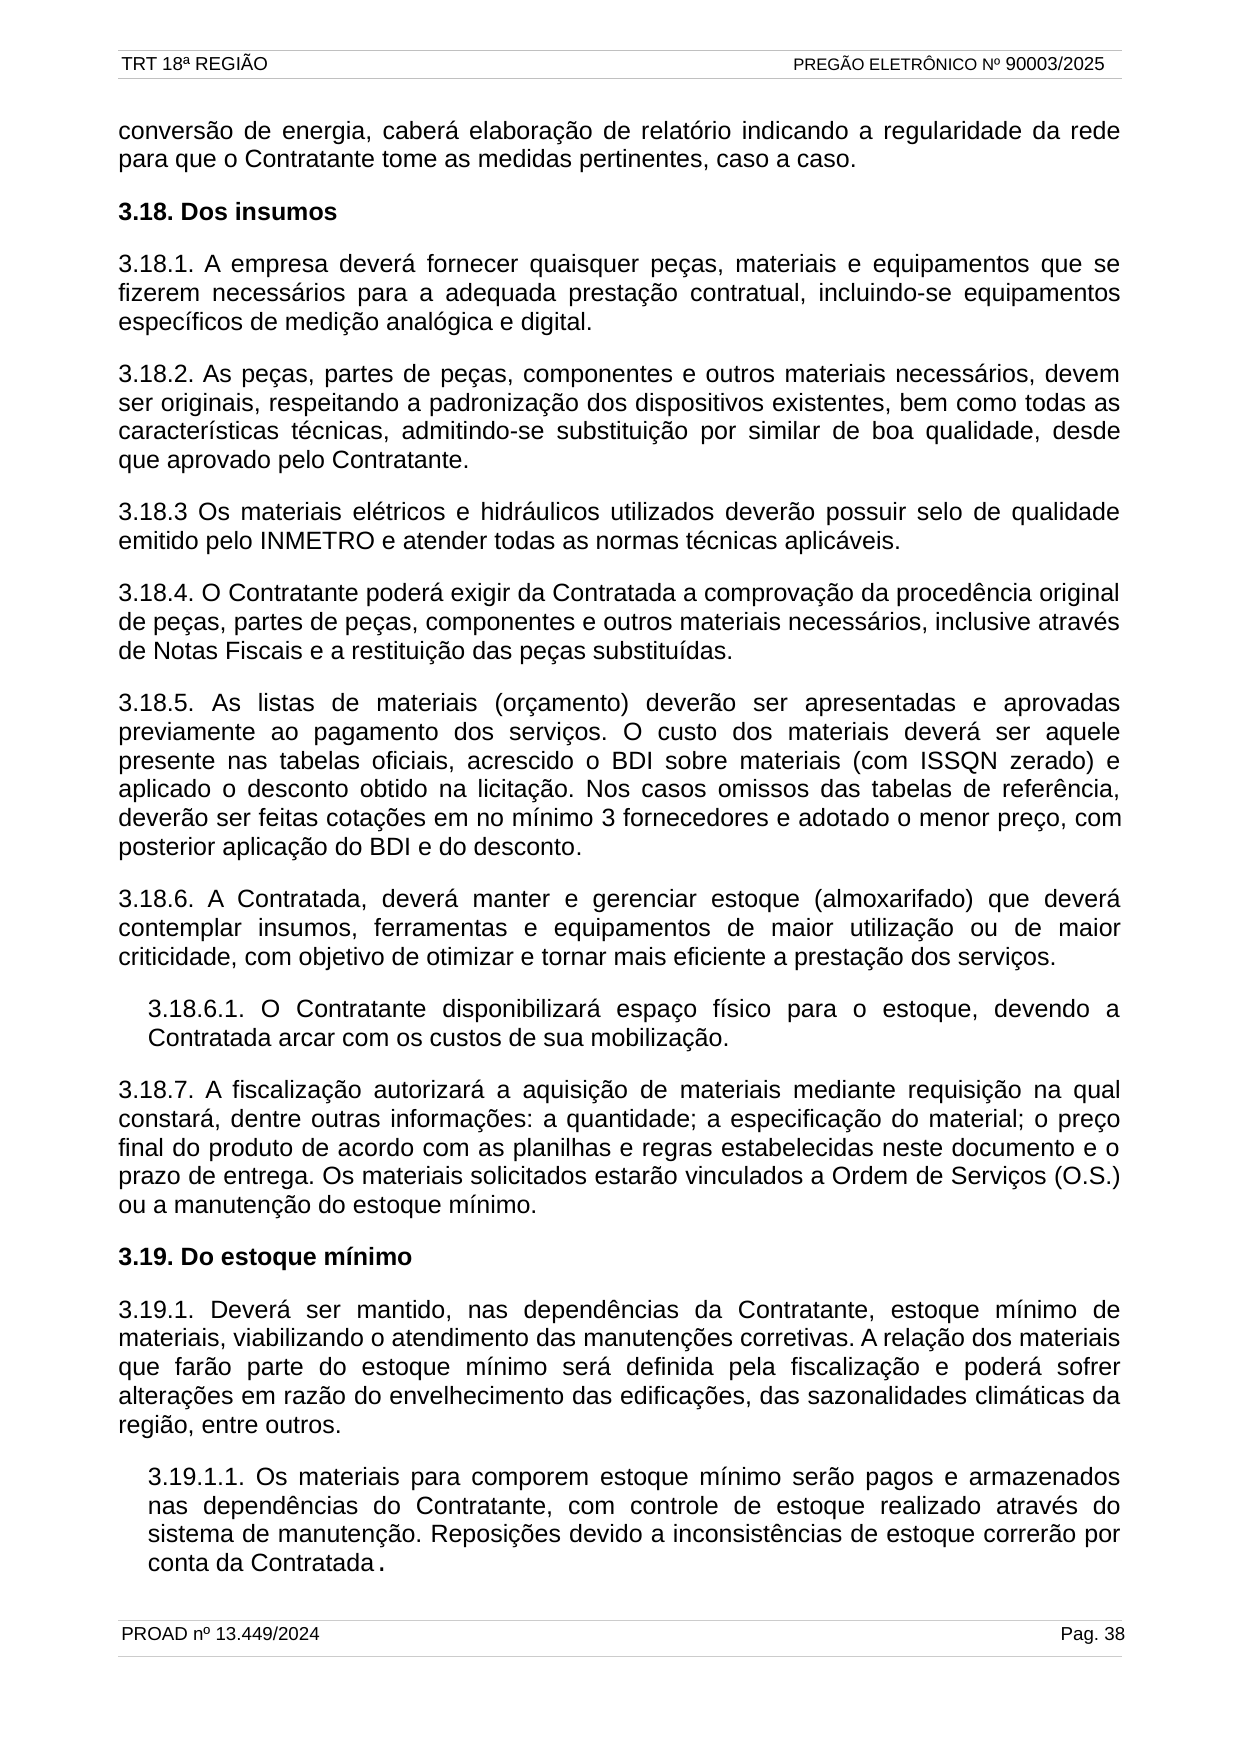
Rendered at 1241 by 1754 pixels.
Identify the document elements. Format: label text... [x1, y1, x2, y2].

text 3.18.6.1. O Contratante disponibilizará espaço físico para o estoque, devendo a Contratada arcar com os custos de sua mobilização. [148, 994, 1122, 1051]
text 3.19. Do estoque mínimo [118, 1242, 1122, 1271]
text 3.18. Dos insumos [118, 197, 1122, 225]
text 3.18.7. A fiscalização autorizará a aquisição de materiais mediante requisição na qual constará, dentre outras informações: a quantidade; a especificação do material; o preço final do produto de acordo com as planilhas e regras estabelecidas neste documento e o prazo de entrega. Os materiais solicitados estarão vinculados a Ordem de Serviços (O.S.) ou a manutenção do estoque mínimo. [118, 1075, 1122, 1219]
text 3.18.1. A empresa deverá fornecer quaisquer peças, materiais e equipamentos que se fizerem necessários para a adequada prestação contratual, incluindo-se equipamentos específicos de medição analógica e digital. [118, 249, 1122, 335]
text conversão de energia, caberá elaboração de relatório indicando a regularidade da rede para que o Contratante tome as medidas pertinentes, caso a caso. [118, 116, 1122, 173]
text 3.18.4. O Contratante poderá exigir da Contratada a comprovação da procedência original de peças, partes de peças, componentes e outros materiais necessários, inclusive através de Notas Fiscais e a restituição das peças substituídas. [118, 578, 1122, 664]
text 3.18.6. A Contratada, deverá manter e gerenciar estoque (almoxarifado) que deverá contemplar insumos, ferramentas e equipamentos de maior utilização ou de maior criticidade, com objetivo de otimizar e tornar mais eficiente a prestação dos serviços. [118, 884, 1122, 970]
text 3.19.1. Deverá ser mantido, nas dependências da Contratante, estoque mínimo de materiais, viabilizando o atendimento das manutenções corretivas. A relação dos materiais que farão parte do estoque mínimo será definida pela fiscalização e poderá sofrer alterações em razão do envelhecimento das edificações, das sazonalidades climáticas da região, entre outros. [118, 1294, 1122, 1438]
text 3.18.5. As listas de materiais (orçamento) deverão ser apresentadas e aprovadas previamente ao pagamento dos serviços. O custo dos materiais deverá ser aquele presente nas tabelas oficiais, acrescido o BDI sobre materiais (com ISSQN zerado) e aplicado o desconto obtido na licitação. Nos casos omissos das tabelas de referência, deverão ser feitas cotações em no mínimo 3 fornecedores e adotado o menor preço, com posterior aplicação do BDI e do desconto. [118, 688, 1122, 861]
text 3.18.3 Os materiais elétricos e hidráulicos utilizados deverão possuir selo de qualidade emitido pelo INMETRO e atender todas as normas técnicas aplicáveis. [118, 497, 1122, 555]
text 3.19.1.1. Os materiais para comporem estoque mínimo serão pagos e armazenados nas dependências do Contratante, com controle de estoque realizado através do sistema de manutenção. Reposições devido a inconsistências de estoque correrão por conta da Contratada. [148, 1462, 1122, 1579]
text 3.18.2. As peças, partes de peças, componentes e outros materiais necessários, devem ser originais, respeitando a padronização dos dispositivos existentes, bem como todas as características técnicas, admitindo-se substituição por similar de boa qualidade, desde que aprovado pelo Contratante. [118, 359, 1122, 474]
